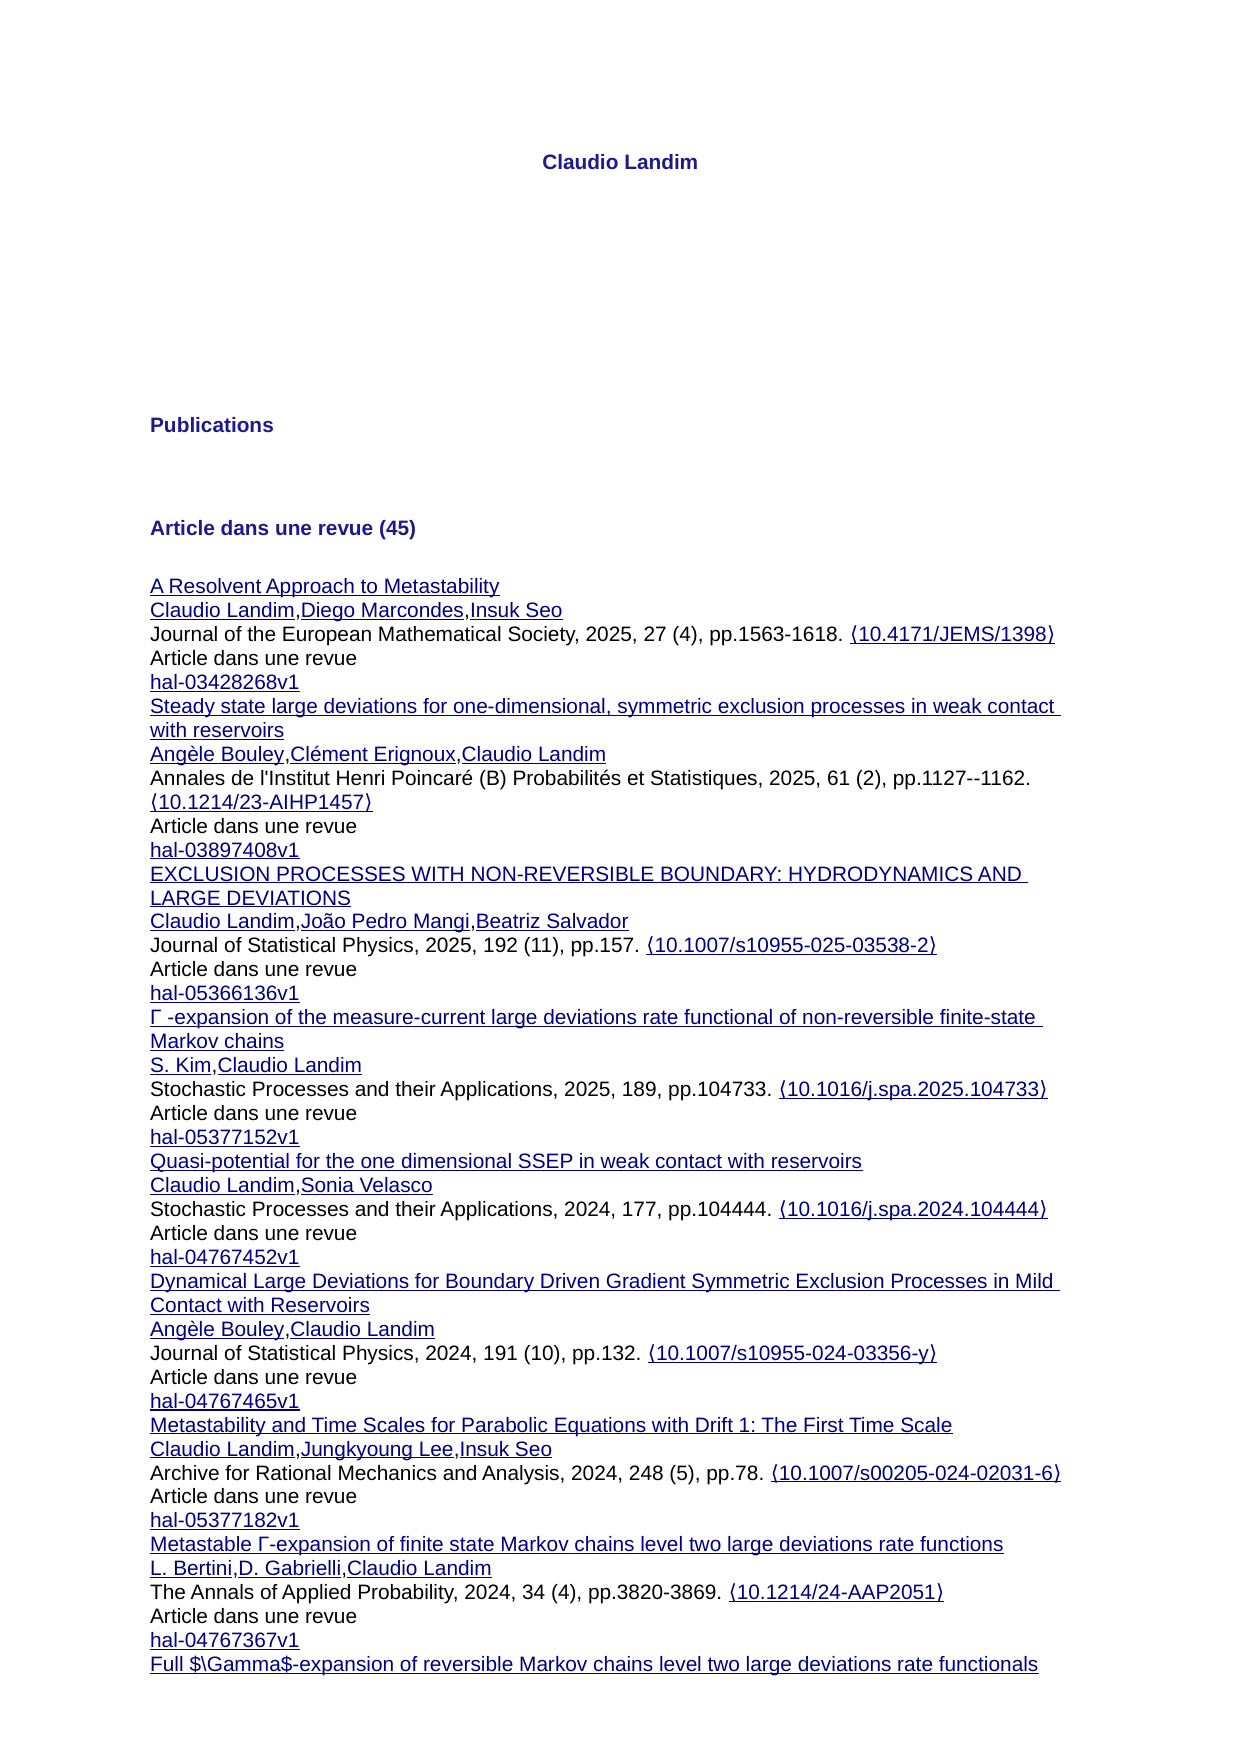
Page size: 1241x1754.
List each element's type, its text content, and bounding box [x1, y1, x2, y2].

subtitle Claudio Landim [150, 150, 1090, 174]
table_cell Γ -expansion of the measure-current large deviations rate functional of non-reversible finite-state Markov chains S. Kim,Claudio Landim Stochastic Processes and their Applications, 2025, 189, pp.104733. ⟨10.1016/j.spa.2025.104733⟩ Article dans une revue hal-05377152v1 [150, 1005, 1090, 1149]
table_cell Steady state large deviations for one-dimensional, symmetric exclusion processes in weak contact with reservoirs Angèle Bouley,Clément Erignoux,Claudio Landim Annales de l'Institut Henri Poincaré (B) Probabilités et Statistiques, 2025, 61 (2), pp.1127--1162. ⟨10.1214/23-AIHP1457⟩ Article dans une revue hal-03897408v1 [150, 694, 1090, 861]
subtitle Article dans une revue (45) [150, 516, 1090, 539]
table_cell Dynamical Large Deviations for Boundary Driven Gradient Symmetric Exclusion Processes in Mild Contact with Reservoirs Angèle Bouley,Claudio Landim Journal of Statistical Physics, 2024, 191 (10), pp.132. ⟨10.1007/s10955-024-03356-y⟩ Article dans une revue hal-04767465v1 [150, 1269, 1090, 1412]
table_cell Metastable Γ-expansion of finite state Markov chains level two large deviations rate functions L. Bertini,D. Gabrielli,Claudio Landim The Annals of Applied Probability, 2024, 34 (4), pp.3820-3869. ⟨10.1214/24-AAP2051⟩ Article dans une revue hal-04767367v1 [150, 1532, 1090, 1652]
table_header A Resolvent Approach to Metastability Claudio Landim,Diego Marcondes,Insuk Seo Journal of the European Mathematical Society, 2025, 27 (4), pp.1563-1618. ⟨10.4171/JEMS/1398⟩ Article dans une revue hal-03428268v1 [150, 574, 1090, 694]
table_cell Quasi-potential for the one dimensional SSEP in weak contact with reservoirs Claudio Landim,Sonia Velasco Stochastic Processes and their Applications, 2024, 177, pp.104444. ⟨10.1016/j.spa.2024.104444⟩ Article dans une revue hal-04767452v1 [150, 1149, 1090, 1269]
subtitle Publications [150, 412, 1090, 436]
table_cell Full $\Gamma$-expansion of reversible Markov chains level two large deviations rate functionals [150, 1652, 1090, 1676]
table_cell Metastability and Time Scales for Parabolic Equations with Drift 1: The First Time Scale Claudio Landim,Jungkyoung Lee,Insuk Seo Archive for Rational Mechanics and Analysis, 2024, 248 (5), pp.78. ⟨10.1007/s00205-024-02031-6⟩ Article dans une revue hal-05377182v1 [150, 1413, 1090, 1532]
table_cell EXCLUSION PROCESSES WITH NON-REVERSIBLE BOUNDARY: HYDRODYNAMICS AND LARGE DEVIATIONS Claudio Landim,João Pedro Mangi,Beatriz Salvador Journal of Statistical Physics, 2025, 192 (11), pp.157. ⟨10.1007/s10955-025-03538-2⟩ Article dans une revue hal-05366136v1 [150, 861, 1090, 1005]
